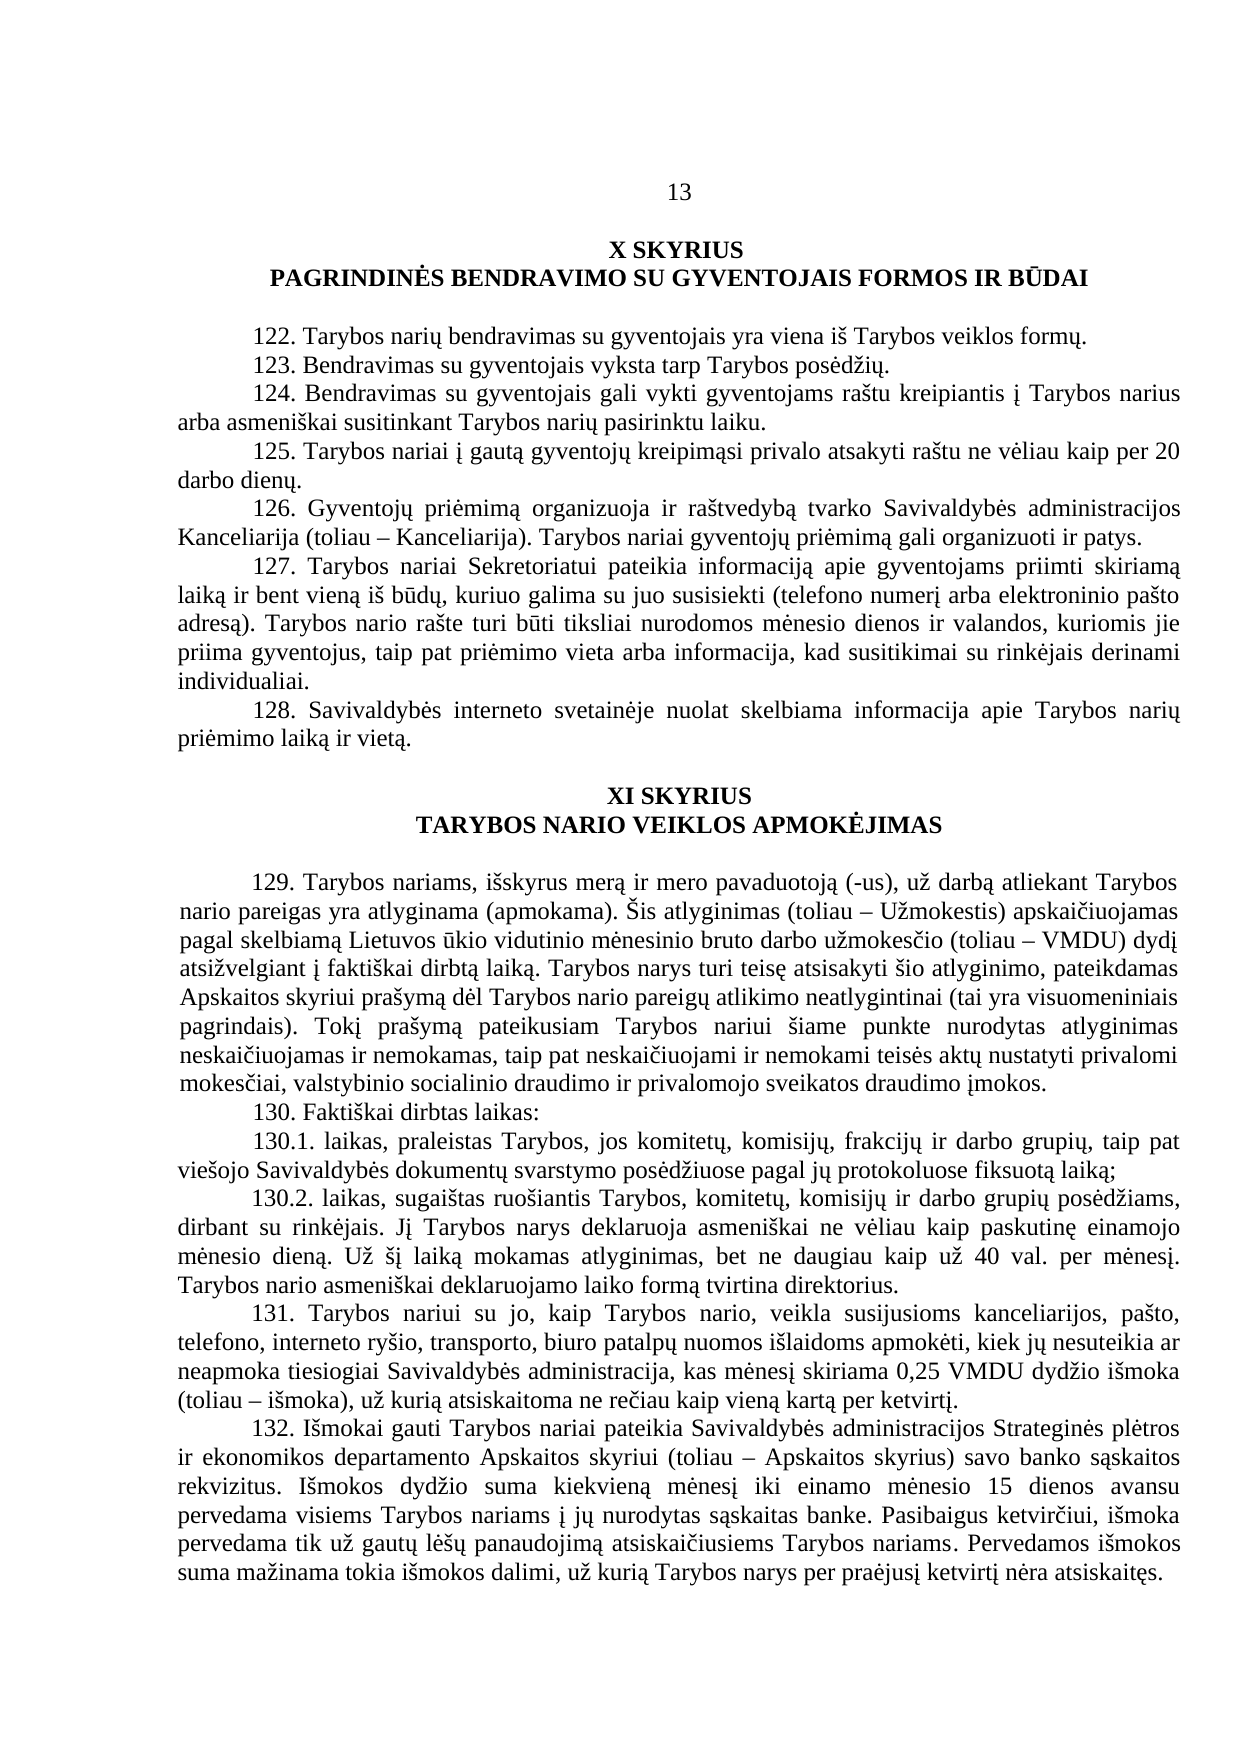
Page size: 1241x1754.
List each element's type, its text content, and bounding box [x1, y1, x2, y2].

text 132. Išmokai gauti Tarybos nariai pateikia Savivaldybės administracijos Strateginės plėtros ir ekonomikos departamento Apskaitos skyriui (toliau – Apskaitos skyrius) savo banko sąskaitos rekvizitus. Išmokos dydžio suma kiekvieną mėnesį iki einamo mėnesio 15 dienos avansu pervedama visiems Tarybos nariams į jų nurodytas sąskaitas banke. Pasibaigus ketvirčiui, išmoka pervedama tik už gautų lėšų panaudojimą atsiskaičiusiems Tarybos nariams. Pervedamos išmokos suma mažinama tokia išmokos dalimi, už kurią Tarybos narys per praėjusį ketvirtį nėra atsiskaitęs. [177, 1413, 1181, 1586]
text 131. Tarybos nariui su jo, kaip Tarybos nario, veikla susijusioms kanceliarijos, pašto, telefono, interneto ryšio, transporto, biuro patalpų nuomos išlaidoms apmokėti, kiek jų nesuteikia ar neapmoka tiesiogiai Savivaldybės administracija, kas mėnesį skiriama 0,25 VMDU dydžio išmoka (toliau – išmoka), už kurią atsiskaitoma ne rečiau kaip vieną kartą per ketvirtį. [177, 1298, 1181, 1413]
text TARYBOS NARIO VEIKLOS APMOKĖJIMAS [177, 810, 1181, 838]
text 125. Tarybos nariai į gautą gyventojų kreipimąsi privalo atsakyti raštu ne vėliau kaip per 20 darbo dienų. [177, 436, 1181, 493]
text PAGRINDINĖS BENDRAVIMO SU GYVENTOJAIS FORMOS IR BŪDAI [177, 263, 1181, 292]
text 123. Bendravimas su gyventojais vyksta tarp Tarybos posėdžių. [177, 350, 1181, 378]
text 124. Bendravimas su gyventojais gali vykti gyventojams raštu kreipiantis į Tarybos narius arba asmeniškai susitinkant Tarybos narių pasirinktu laiku. [177, 378, 1181, 436]
text 127. Tarybos nariai Sekretoriatui pateikia informaciją apie gyventojams priimti skiriamą laiką ir bent vieną iš būdų, kuriuo galima su juo susisiekti (telefono numerį arba elektroninio pašto adresą). Tarybos nario rašte turi būti tiksliai nurodomos mėnesio dienos ir valandos, kuriomis jie priima gyventojus, taip pat priėmimo vieta arba informacija, kad susitikimai su rinkėjais derinami individualiai. [177, 551, 1181, 695]
text 128. Savivaldybės interneto svetainėje nuolat skelbiama informacija apie Tarybos narių priėmimo laiką ir vietą. [177, 695, 1181, 752]
text X SKYRIUS [177, 235, 1181, 263]
text 122. Tarybos narių bendravimas su gyventojais yra viena iš Tarybos veiklos formų. [177, 321, 1181, 350]
text 130.1. laikas, praleistas Tarybos, jos komitetų, komisijų, frakcijų ir darbo grupių, taip pat viešojo Savivaldybės dokumentų svarstymo posėdžiuose pagal jų protokoluose fiksuotą laiką; [177, 1126, 1181, 1183]
text 130. Faktiškai dirbtas laikas: [177, 1097, 1181, 1126]
text 126. Gyventojų priėmimą organizuoja ir raštvedybą tvarko Savivaldybės administracijos Kanceliarija (toliau – Kanceliarija). Tarybos nariai gyventojų priėmimą gali organizuoti ir patys. [177, 493, 1181, 551]
text XI SKYRIUS [177, 781, 1181, 810]
text 130.2. laikas, sugaištas ruošiantis Tarybos, komitetų, komisijų ir darbo grupių posėdžiams, dirbant su rinkėjais. Jį Tarybos narys deklaruoja asmeniškai ne vėliau kaip paskutinę einamojo mėnesio dieną. Už šį laiką mokamas atlyginimas, bet ne daugiau kaip už 40 val. per mėnesį. Tarybos nario asmeniškai deklaruojamo laiko formą tvirtina direktorius. [177, 1183, 1181, 1298]
text 129. Tarybos nariams, išskyrus merą ir mero pavaduotoją (-us), už darbą atliekant Tarybos nario pareigas yra atlyginama (apmokama). Šis atlyginimas (toliau – Užmokestis) apskaičiuojamas pagal skelbiamą Lietuvos ūkio vidutinio mėnesinio bruto darbo užmokesčio (toliau – VMDU) dydį atsižvelgiant į faktiškai dirbtą laiką. Tarybos narys turi teisę atsisakyti šio atlyginimo, pateikdamas Apskaitos skyriui prašymą dėl Tarybos nario pareigų atlikimo neatlygintinai (tai yra visuomeniniais pagrindais). Tokį prašymą pateikusiam Tarybos nariui šiame punkte nurodytas atlyginimas neskaičiuojamas ir nemokamas, taip pat neskaičiuojami ir nemokami teisės aktų nustatyti privalomi mokesčiai, valstybinio socialinio draudimo ir privalomojo sveikatos draudimo įmokos. [179, 867, 1179, 1097]
